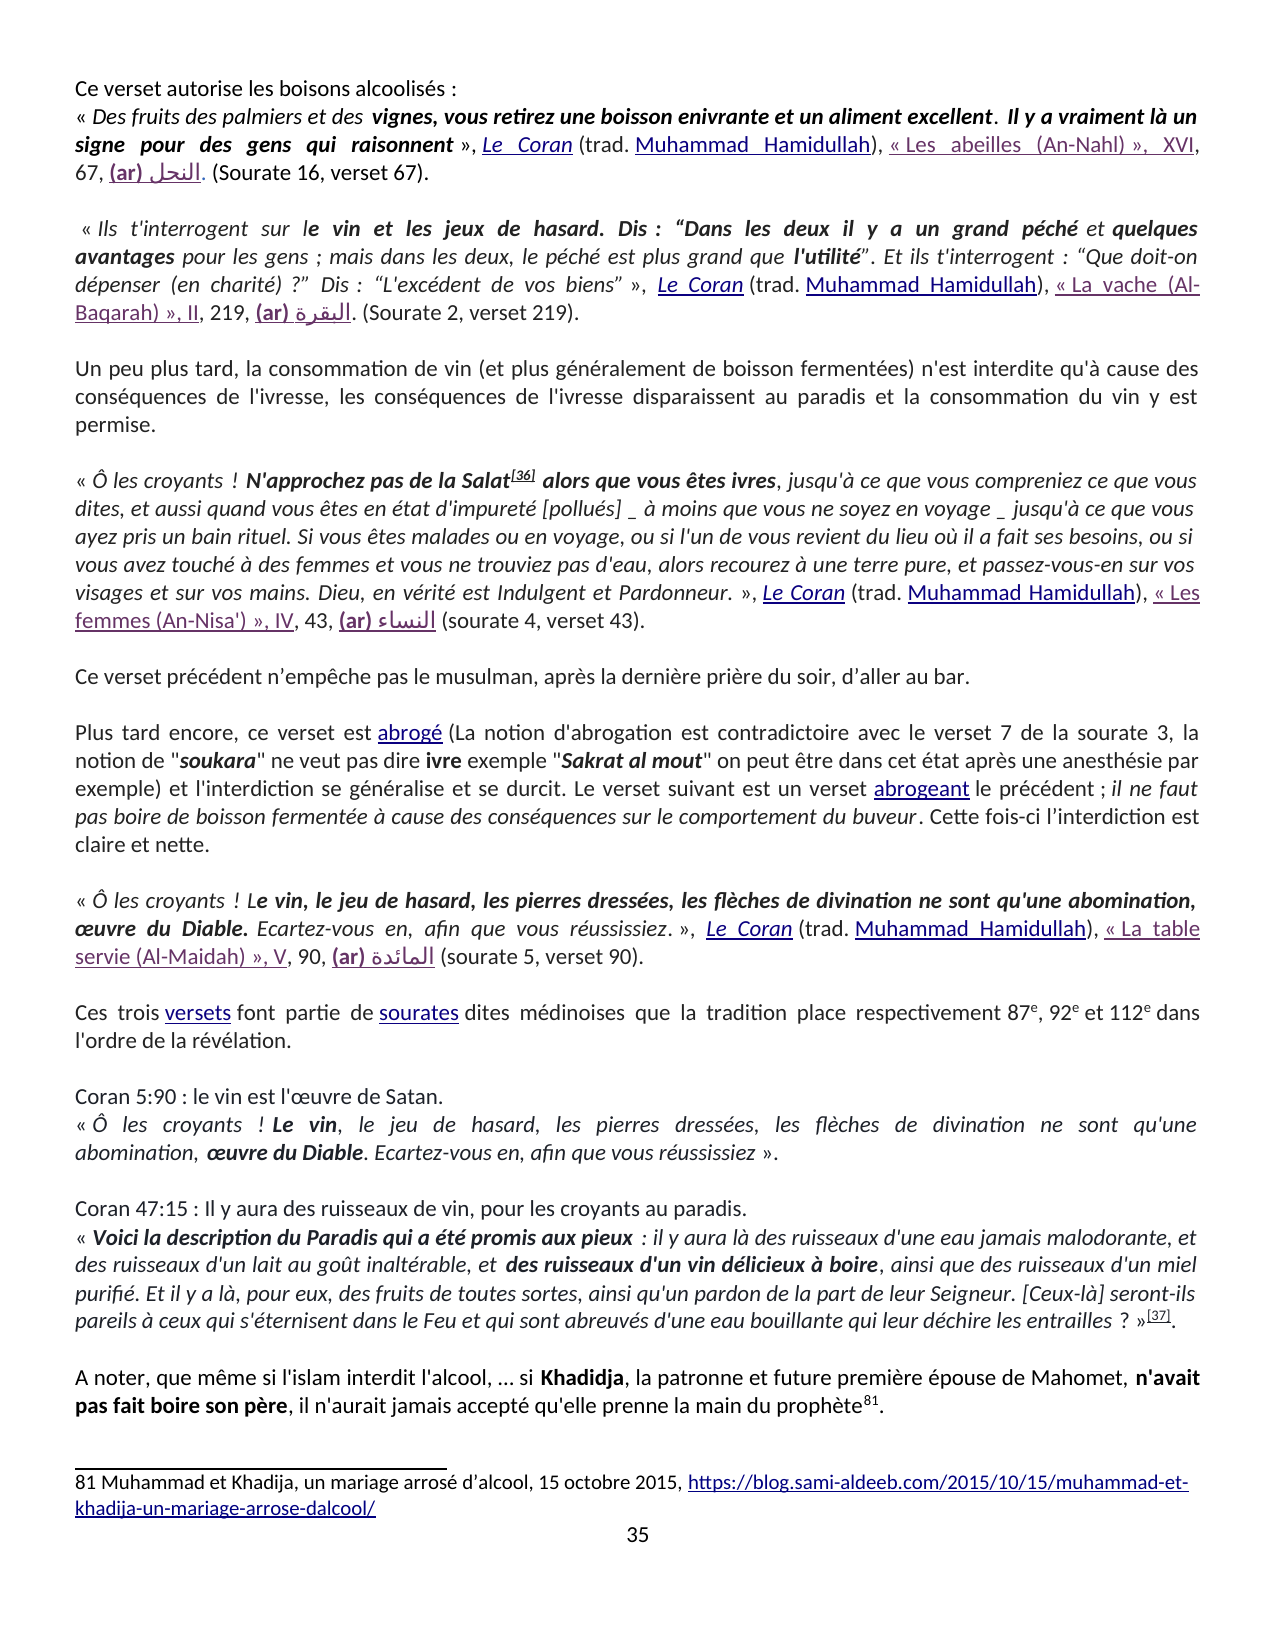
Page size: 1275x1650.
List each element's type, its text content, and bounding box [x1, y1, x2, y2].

text « Ô les croyants ! N'approchez pas de la Salat[36] alors que vous êtes ivres, jusqu'à ce que vous compreniez ce que vous dites, et aussi quand vous êtes en état d'impureté [pollués] _ à moins que vous ne soyez en voyage _ jusqu'à ce que vous ayez pris un bain rituel. Si vous êtes malades ou en voyage, ou si l'un de vous revient du lieu où il a fait ses besoins, ou si vous avez touché à des femmes et vous ne trouviez pas d'eau, alors recourez à une terre pure, et passez-vous-en sur vos visages et sur vos mains. Dieu, en vérité est Indulgent et Pardonneur. », Le Coran (trad. Muhammad Hamidullah), « Les femmes (An-Nisa') », IV, 43, (ar) النساء (sourate 4, verset 43). [75, 466, 1200, 634]
text « Ô les croyants ! Le vin, le jeu de hasard, les pierres dressées, les flèches de divination ne sont qu'une abomination, œuvre du Diable. Ecartez-vous en, afin que vous réussissiez. », Le Coran (trad. Muhammad Hamidullah), « La table servie (Al-Maidah) », V, 90, (ar) المائدة (sourate 5, verset 90). [75, 886, 1200, 970]
text A noter, que même si l'islam interdit l'alcool, … si Khadidja, la patronne et future première épouse de Mahomet, n'avait pas fait boire son père, il n'aurait jamais accepté qu'elle prenne la main du prophète. [75, 1363, 1200, 1419]
text Ces trois versets font partie de sourates dites médinoises que la tradition place respectivement 87e, 92e et 112e dans l'ordre de la révélation. [75, 998, 1200, 1054]
text « Ils t'interrogent sur le vin et les jeux de hasard. Dis : “Dans les deux il y a un grand péché et quelques avantages pour les gens ; mais dans les deux, le péché est plus grand que l'utilité”. Et ils t'interrogent : “Que doit-on dépenser (en charité) ?” Dis : “L'excédent de vos biens” », Le Coran (trad. Muhammad Hamidullah), « La vache (Al-Baqarah) », II, 219, (ar) البقرة. (Sourate 2, verset 219). [75, 214, 1200, 326]
text « Des fruits des palmiers et des vignes, vous retirez une boisson enivrante et un aliment excellent. Il y a vraiment là un signe pour des gens qui raisonnent », Le Coran (trad. Muhammad Hamidullah), « Les abeilles (An-Nahl) », XVI, 67, (ar) النحل. (Sourate 16, verset 67). [75, 102, 1200, 186]
text « Voici la description du Paradis qui a été promis aux pieux : il y aura là des ruisseaux d'une eau jamais malodorante, et des ruisseaux d'un lait au goût inaltérable, et des ruisseaux d'un vin délicieux à boire, ainsi que des ruisseaux d'un miel purifié. Et il y a là, pour eux, des fruits de toutes sortes, ainsi qu'un pardon de la part de leur Seigneur. [Ceux-là] seront-ils pareils à ceux qui s'éternisent dans le Feu et qui sont abreuvés d'une eau bouillante qui leur déchire les entrailles ? »[37]. [75, 1223, 1200, 1335]
text Coran 5:90 : le vin est l'œuvre de Satan. [75, 1082, 1200, 1111]
text « Ô les croyants ! Le vin, le jeu de hasard, les pierres dressées, les flèches de divination ne sont qu'une abomination, œuvre du Diable. Ecartez-vous en, afin que vous réussissiez ». [75, 1111, 1200, 1167]
text Ce verset autorise les boisons alcoolisés : [75, 74, 1200, 102]
text Ce verset précédent n’empêche pas le musulman, après la dernière prière du soir, d’aller au bar. [75, 662, 1200, 690]
text Un peu plus tard, la consommation de vin (et plus généralement de boisson fermentées) n'est interdite qu'à cause des conséquences de l'ivresse, les conséquences de l'ivresse disparaissent au paradis et la consommation du vin y est permise. [75, 354, 1200, 438]
text Coran 47:15 : Il y aura des ruisseaux de vin, pour les croyants au paradis. [75, 1167, 1200, 1223]
text Muhammad et Khadija, un mariage arrosé d’alcool, 15 octobre 2015, https://blog.sami-aldeeb.com/2015/10/15/muhammad-et-khadija-un-mariage-arrose-dalcool/ [75, 1469, 1200, 1520]
text Plus tard encore, ce verset est abrogé (La notion d'abrogation est contradictoire avec le verset 7 de la sourate 3, la notion de "soukara" ne veut pas dire ivre exemple "Sakrat al mout" on peut être dans cet état après une anesthésie par exemple) et l'interdiction se généralise et se durcit. Le verset suivant est un verset abrogeant le précédent ; il ne faut pas boire de boisson fermentée à cause des conséquences sur le comportement du buveur. Cette fois-ci l’interdiction est claire et nette. [75, 718, 1200, 858]
